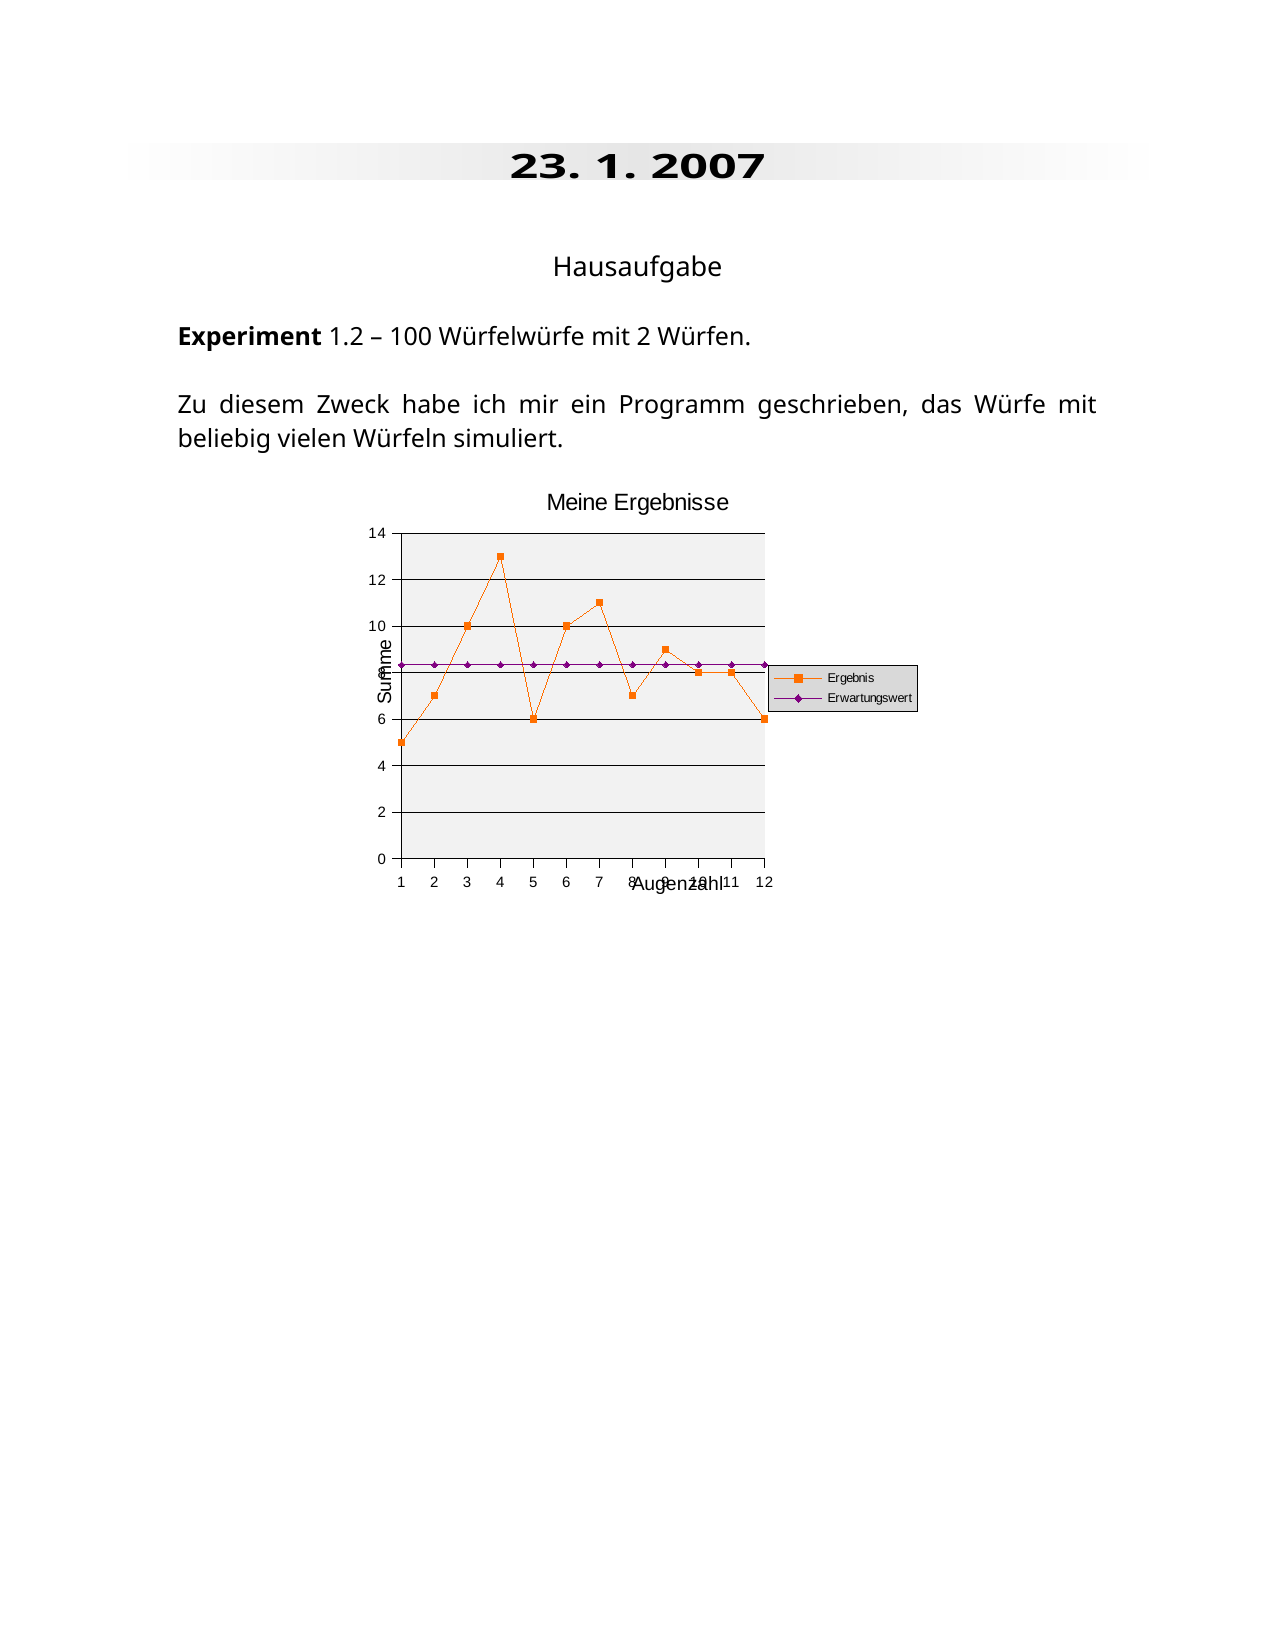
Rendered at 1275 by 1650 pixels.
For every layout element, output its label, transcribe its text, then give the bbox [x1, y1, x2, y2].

text Experiment 1.2 – 100 Würfelwürfe mit 2 Würfen. [177, 319, 1098, 353]
text Hausaufgabe [118, 248, 1157, 285]
text 23. 1. 2007 [118, 143, 1157, 189]
text Zu diesem Zweck habe ich mir ein Programm geschrieben, das Würfe mit beliebig vielen Würfeln simuliert. [177, 387, 1098, 455]
